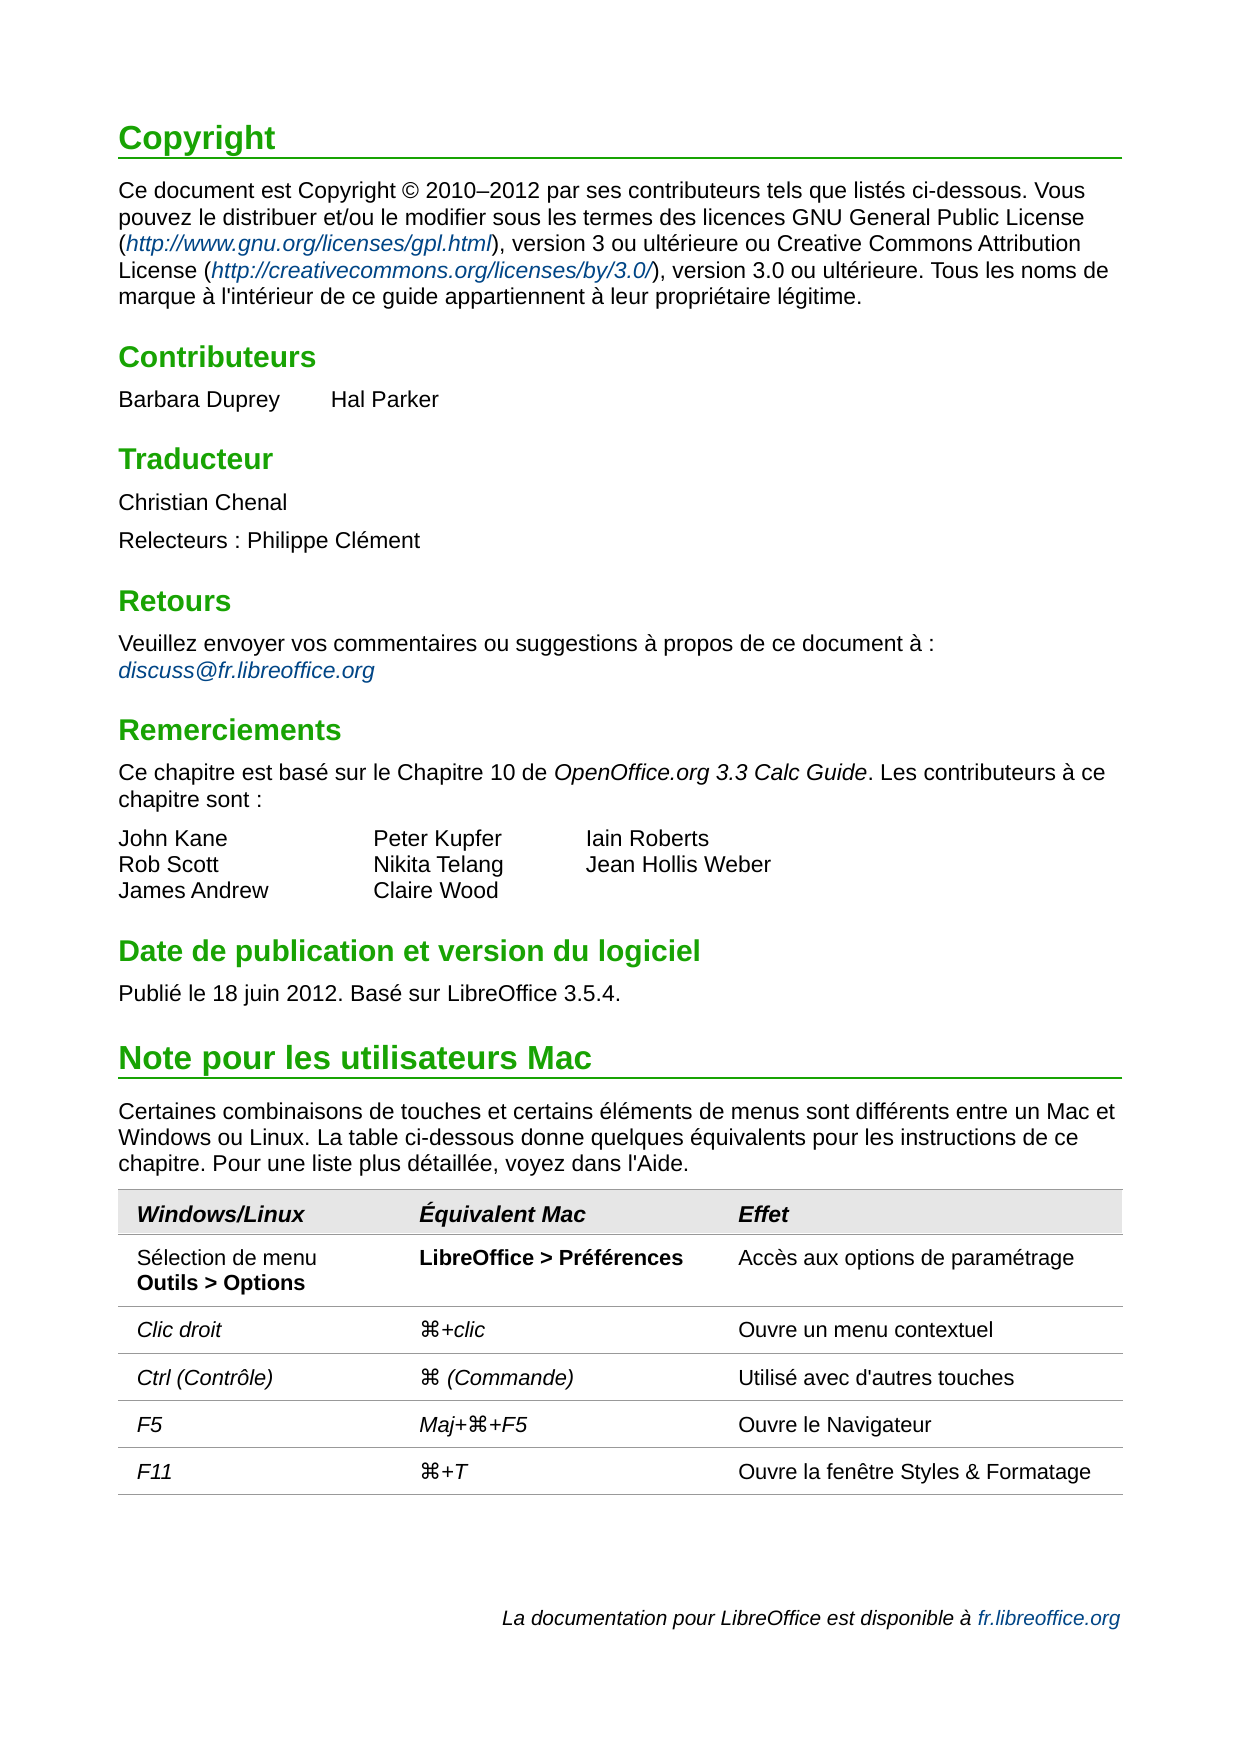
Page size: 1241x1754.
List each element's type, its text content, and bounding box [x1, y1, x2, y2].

text Certaines combinaisons de touches et certains éléments de menus sont différents entre un Mac et Windows ou Linux. La table ci-dessous donne quelques équivalents pour les instructions de ce chapitre. Pour une liste plus détaillée, voyez dans l'Aide. [118, 1098, 1122, 1177]
subtitle Copyright [118, 118, 1122, 157]
text Ce document est Copyright © 2010–2012 par ses contributeurs tels que listés ci-dessous. Vous pouvez le distribuer et/ou le modifier sous les termes des licences GNU General Public License (http://www.gnu.org/licenses/gpl.html), version 3 ou ultérieure ou Creative Commons Attribution License (http://creativecommons.org/licenses/by/3.0/), version 3.0 ou ultérieure. Tous les noms de marque à l'intérieur de ce guide appartiennent à leur propriétaire légitime. [118, 177, 1122, 309]
text Veuillez envoyer vos commentaires ou suggestions à propos de ce document à : discuss@fr.libreoffice.org [118, 630, 1122, 683]
table_cell Ouvre un menu contextuel [720, 1307, 1122, 1353]
text Publié le 18 juin 2012. Basé sur LibreOffice 3.5.4. [118, 980, 1122, 1006]
table_cell z+T [401, 1448, 719, 1494]
table_header Effet [720, 1190, 1122, 1233]
table_cell Ouvre la fenêtre Styles & Formatage [720, 1448, 1122, 1494]
table_header Équivalent Mac [401, 1190, 719, 1233]
table_cell F5 [118, 1401, 401, 1447]
text Traducteur [118, 442, 1122, 476]
table_cell Maj+z+F5 [401, 1401, 719, 1447]
table_cell LibreOffice > Préférences [401, 1235, 719, 1306]
table_cell F11 [118, 1448, 401, 1494]
table_cell Ctrl (Contrôle) [118, 1354, 401, 1400]
text Christian Chenal [118, 488, 1122, 515]
table_cell Ouvre le Navigateur [720, 1401, 1122, 1447]
text Contributeurs [118, 339, 1122, 373]
table_cell Utilisé avec d'autres touches [720, 1354, 1122, 1400]
table_cell Sélection de menu Outils > Options [118, 1235, 401, 1306]
text Remerciements [118, 712, 1122, 747]
text Retours [118, 583, 1122, 618]
text Date de publication et version du logiciel [118, 933, 1122, 968]
table_cell z (Commande) [401, 1354, 719, 1400]
table_header Windows/Linux [118, 1190, 401, 1233]
text John Kane Peter Kupfer Iain Roberts Rob Scott Nikita Telang Jean Hollis Weber James Andrew Claire Wood [118, 824, 1122, 904]
text Ce chapitre est basé sur le Chapitre 10 de OpenOffice.org 3.3 Calc Guide. Les contributeurs à ce chapitre sont : [118, 759, 1122, 812]
table_cell Accès aux options de paramétrage [720, 1235, 1122, 1306]
subtitle Note pour les utilisateurs Mac [118, 1038, 1122, 1077]
text Barbara Duprey Hal Parker [118, 386, 1122, 412]
text Relecteurs : Philippe Clément [118, 527, 1122, 554]
table_cell z+clic [401, 1307, 719, 1353]
table_cell Clic droit [118, 1307, 401, 1353]
